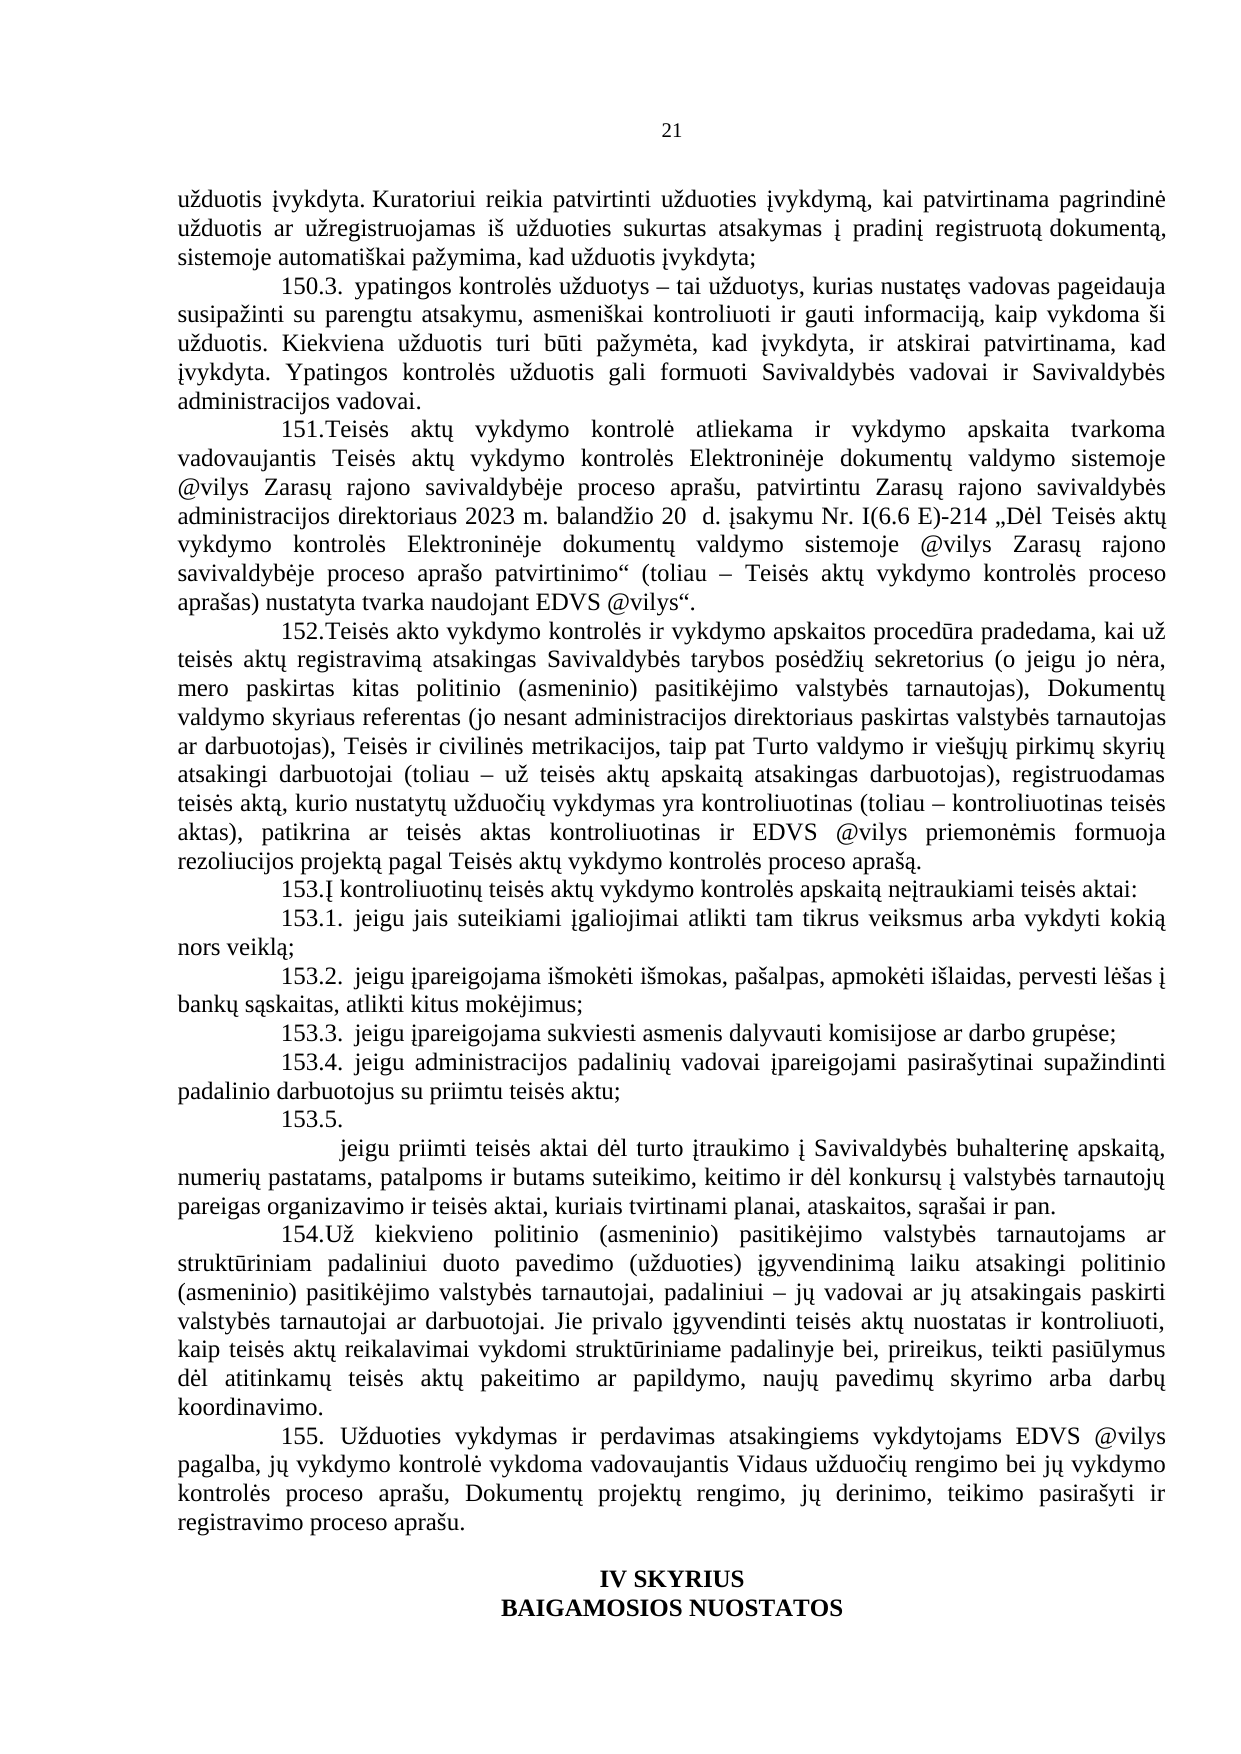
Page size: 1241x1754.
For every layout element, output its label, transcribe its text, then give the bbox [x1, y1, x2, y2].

text 153.5. jeigu priimti teisės aktai dėl turto įtraukimo į Savivaldybės buhalterinę apskaitą, numerių pastatams, patalpoms ir butams suteikimo, keitimo ir dėl konkursų į valstybės tarnautojų pareigas organizavimo ir teisės aktai, kuriais tvirtinami planai, ataskaitos, sąrašai ir pan. [177, 1104, 1167, 1219]
text 153.4. jeigu administracijos padalinių vadovai įpareigojami pasirašytinai supažindinti padalinio darbuotojus su priimtu teisės aktu; [177, 1047, 1167, 1104]
text 153. Į kontroliuotinų teisės aktų vykdymo kontrolės apskaitą neįtraukiami teisės aktai: [177, 874, 1167, 903]
text BAIGAMOSIOS NUOSTATOS [177, 1593, 1167, 1622]
text 153.3. jeigu įpareigojama sukviesti asmenis dalyvauti komisijose ar darbo grupėse; [177, 1018, 1167, 1047]
text 154. Už kiekvieno politinio (asmeninio) pasitikėjimo valstybės tarnautojams ar struktūriniam padaliniui duoto pavedimo (užduoties) įgyvendinimą laiku atsakingi politinio (asmeninio) pasitikėjimo valstybės tarnautojai, padaliniui – jų vadovai ar jų atsakingais paskirti valstybės tarnautojai ar darbuotojai. Jie privalo įgyvendinti teisės aktų nuostatas ir kontroliuoti, kaip teisės aktų reikalavimai vykdomi struktūriniame padalinyje bei, prireikus, teikti pasiūlymus dėl atitinkamų teisės aktų pakeitimo ar papildymo, naujų pavedimų skyrimo arba darbų koordinavimo. [177, 1219, 1167, 1421]
text 155. Užduoties vykdymas ir perdavimas atsakingiems vykdytojams EDVS @vilys pagalba, jų vykdymo kontrolė vykdoma vadovaujantis Vidaus užduočių rengimo bei jų vykdymo kontrolės proceso aprašu, Dokumentų projektų rengimo, jų derinimo, teikimo pasirašyti ir registravimo proceso aprašu. [177, 1421, 1167, 1536]
text 153.2. jeigu įpareigojama išmokėti išmokas, pašalpas, apmokėti išlaidas, pervesti lėšas į bankų sąskaitas, atlikti kitus mokėjimus; [177, 961, 1167, 1018]
text 153.1. jeigu jais suteikiami įgaliojimai atlikti tam tikrus veiksmus arba vykdyti kokią nors veiklą; [177, 903, 1167, 961]
text 151. Teisės aktų vykdymo kontrolė atliekama ir vykdymo apskaita tvarkoma vadovaujantis Teisės aktų vykdymo kontrolės Elektroninėje dokumentų valdymo sistemoje @vilys Zarasų rajono savivaldybėje proceso aprašu, patvirtintu Zarasų rajono savivaldybės administracijos direktoriaus 2023 m. balandžio 20 d. įsakymu Nr. I(6.6 E)-214 „Dėl Teisės aktų vykdymo kontrolės Elektroninėje dokumentų valdymo sistemoje @vilys Zarasų rajono savivaldybėje proceso aprašo patvirtinimo“ (toliau – Teisės aktų vykdymo kontrolės proceso aprašas) nustatyta tvarka naudojant EDVS @vilys“. [177, 414, 1167, 616]
text 150.3. ypatingos kontrolės užduotys – tai užduotys, kurias nustatęs vadovas pageidauja susipažinti su parengtu atsakymu, asmeniškai kontroliuoti ir gauti informaciją, kaip vykdoma ši užduotis. Kiekviena užduotis turi būti pažymėta, kad įvykdyta, ir atskirai patvirtinama, kad įvykdyta. Ypatingos kontrolės užduotis gali formuoti Savivaldybės vadovai ir Savivaldybės administracijos vadovai. [177, 271, 1167, 414]
text 152. Teisės akto vykdymo kontrolės ir vykdymo apskaitos procedūra pradedama, kai už teisės aktų registravimą atsakingas Savivaldybės tarybos posėdžių sekretorius (o jeigu jo nėra, mero paskirtas kitas politinio (asmeninio) pasitikėjimo valstybės tarnautojas), Dokumentų valdymo skyriaus referentas (jo nesant administracijos direktoriaus paskirtas valstybės tarnautojas ar darbuotojas), Teisės ir civilinės metrikacijos, taip pat Turto valdymo ir viešųjų pirkimų skyrių atsakingi darbuotojai (toliau – už teisės aktų apskaitą atsakingas darbuotojas), registruodamas teisės aktą, kurio nustatytų užduočių vykdymas yra kontroliuotinas (toliau – kontroliuotinas teisės aktas), patikrina ar teisės aktas kontroliuotinas ir EDVS @vilys priemonėmis formuoja rezoliucijos projektą pagal Teisės aktų vykdymo kontrolės proceso aprašą. [177, 616, 1167, 874]
text užduotis įvykdyta. Kuratoriui reikia patvirtinti užduoties įvykdymą, kai patvirtinama pagrindinė užduotis ar užregistruojamas iš užduoties sukurtas atsakymas į pradinį registruotą dokumentą, sistemoje automatiškai pažymima, kad užduotis įvykdyta; [177, 184, 1167, 271]
text IV SKYRIUS [177, 1564, 1167, 1593]
